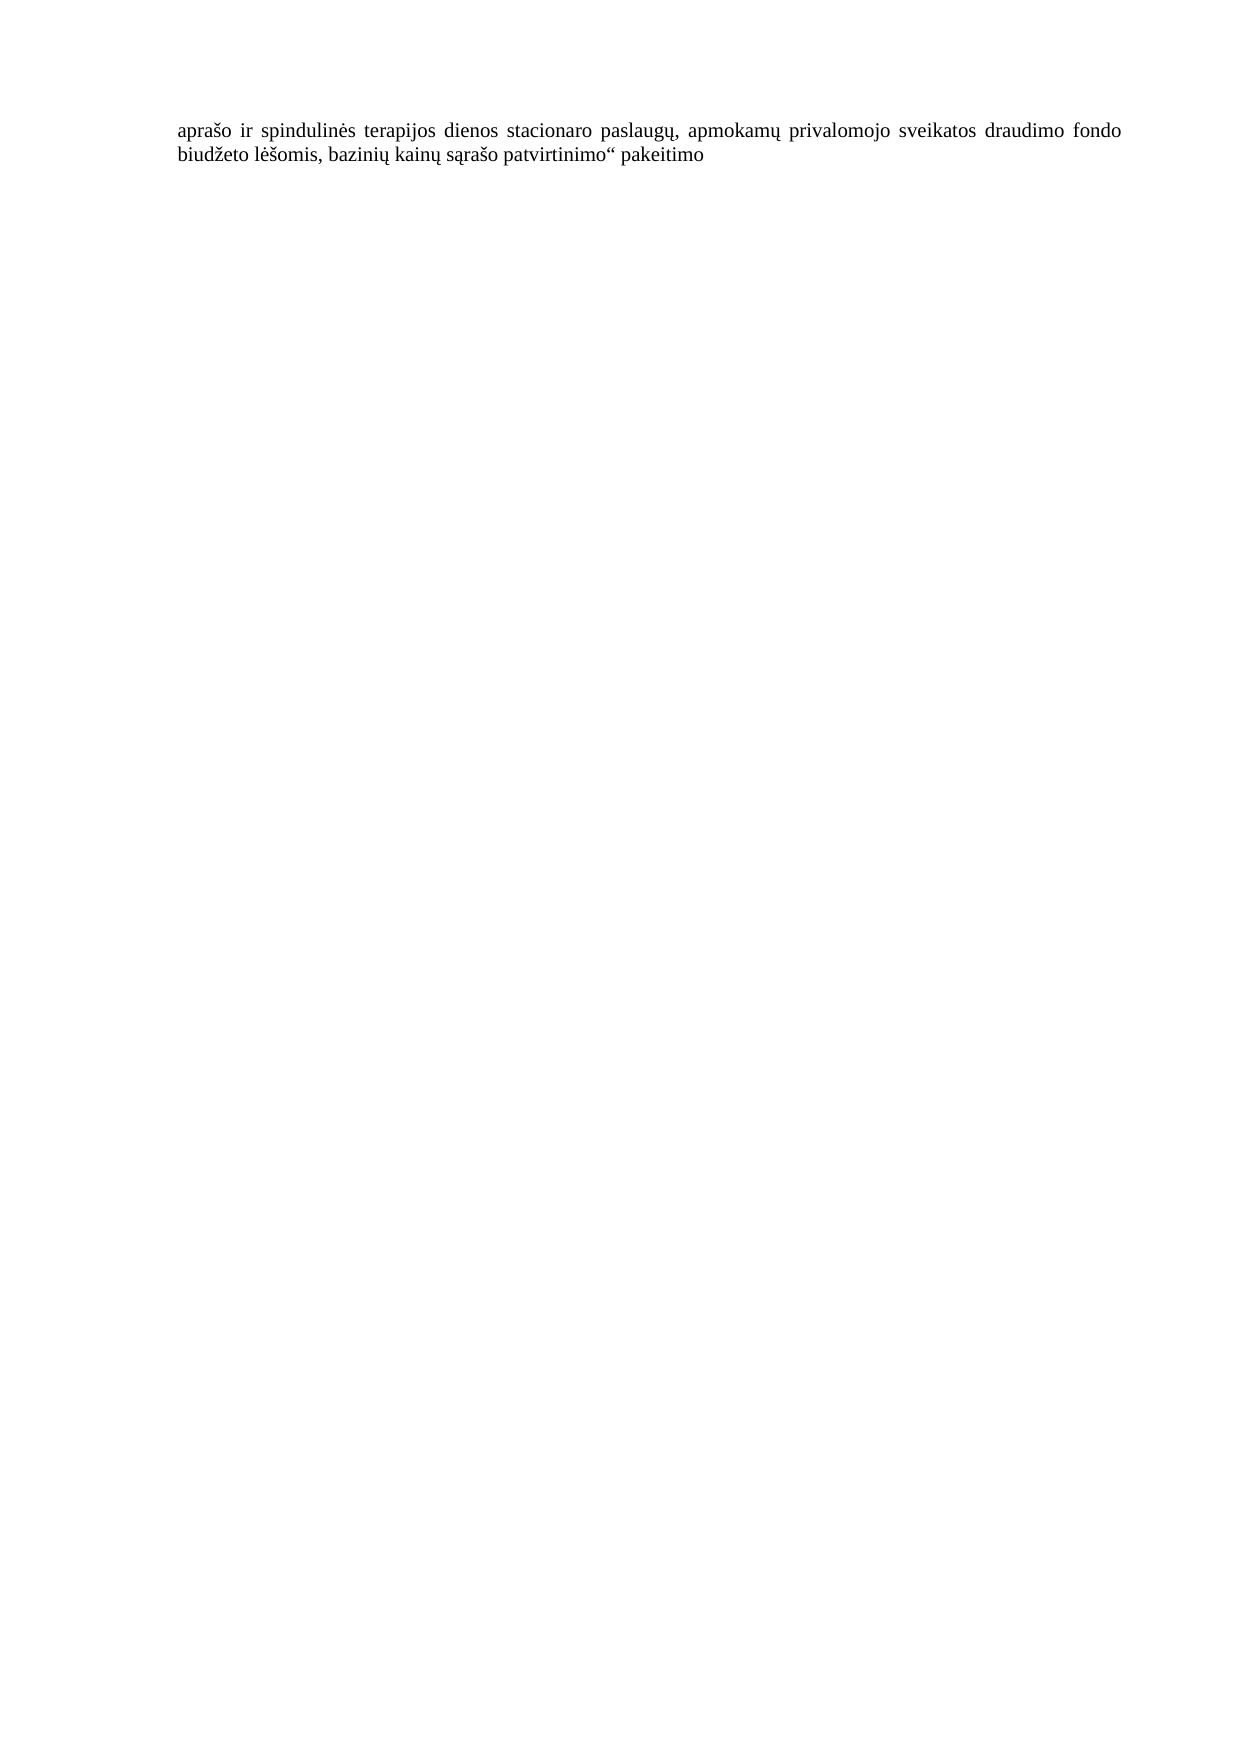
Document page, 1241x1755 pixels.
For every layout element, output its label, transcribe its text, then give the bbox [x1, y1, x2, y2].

text aprašo ir spindulinės terapijos dienos stacionaro paslaugų, apmokamų privalomojo sveikatos draudimo fondo biudžeto lėšomis, bazinių kainų sąrašo patvirtinimo“ pakeitimo [177, 118, 1122, 166]
